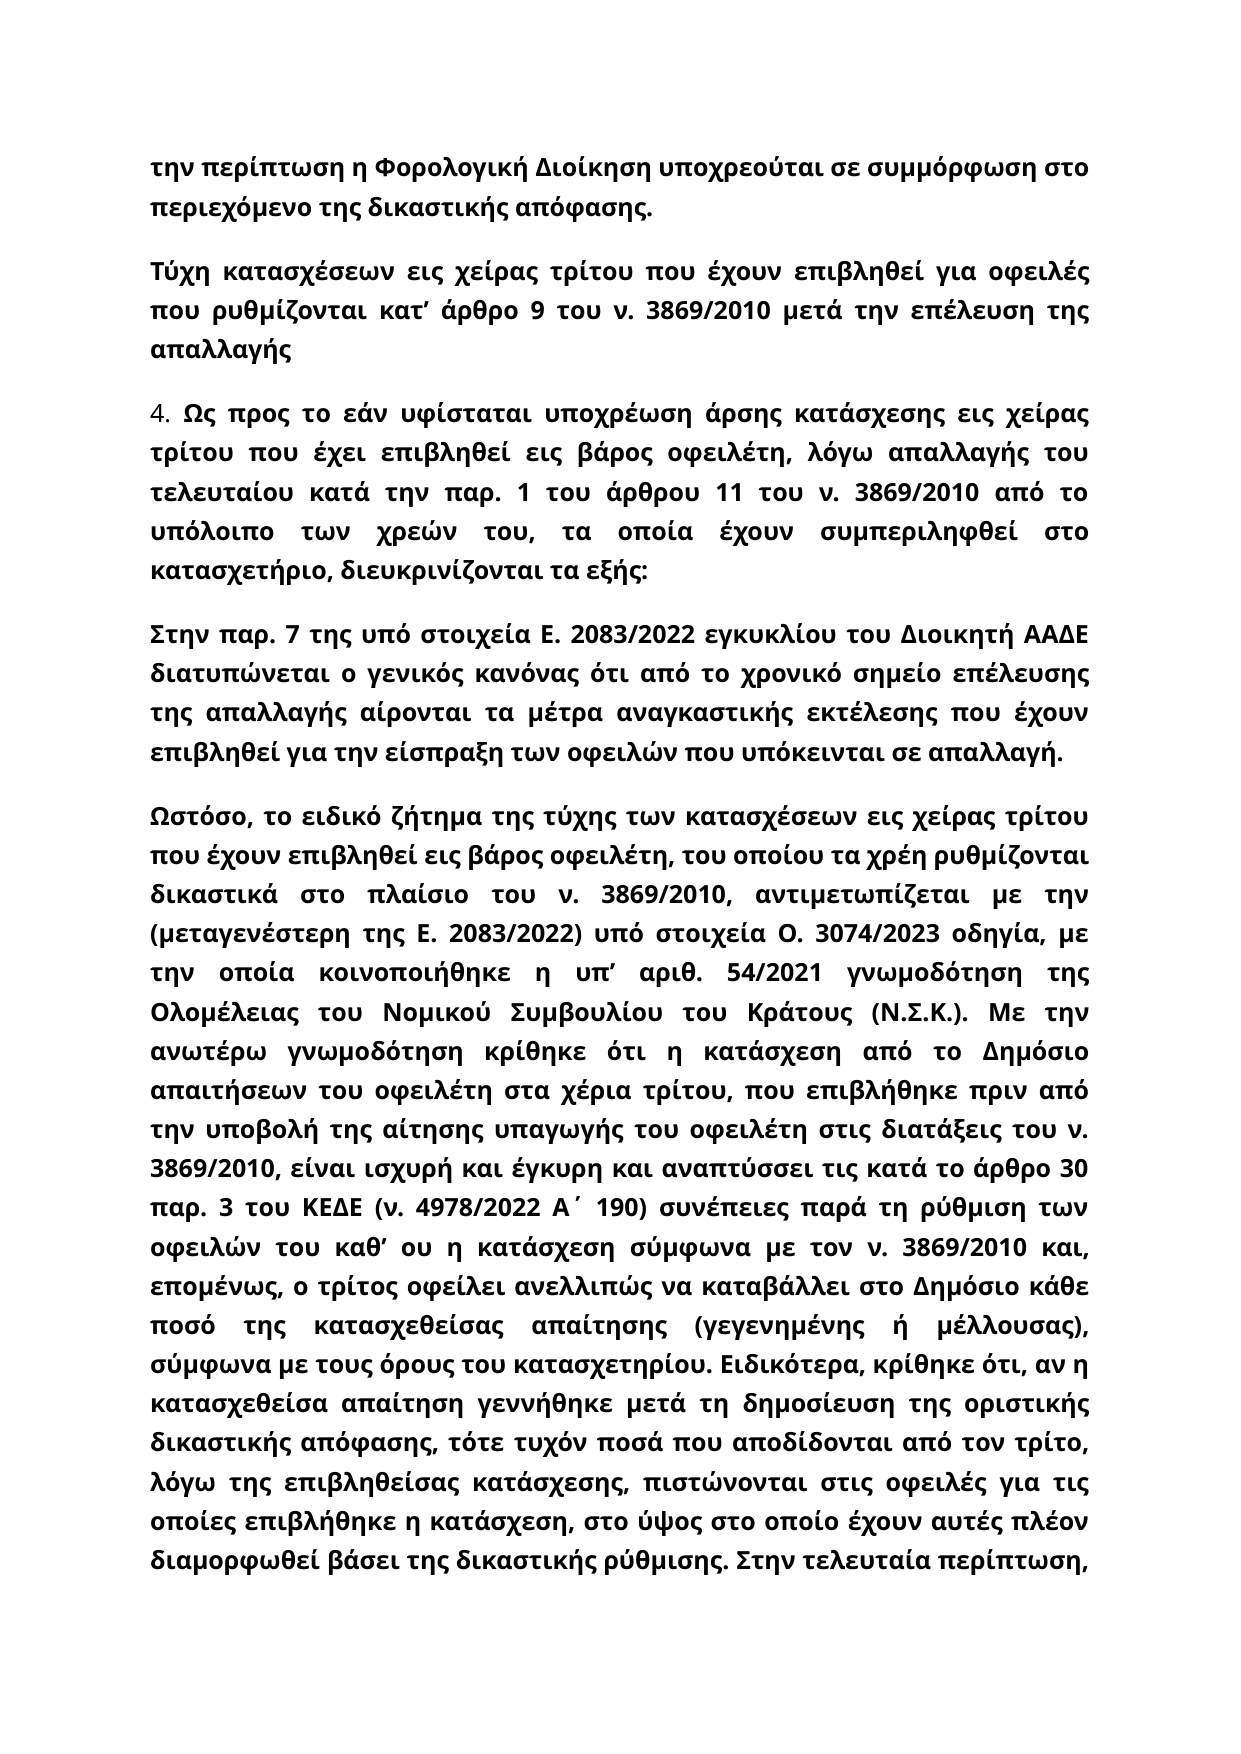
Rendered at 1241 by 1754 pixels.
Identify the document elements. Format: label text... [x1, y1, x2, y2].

text Τύχη κατασχέσεων εις χείρας τρίτου που έχουν επιβληθεί για οφειλές που ρυθμίζονται κατ’ άρθρο 9 του ν. 3869/2010 μετά την επέλευση της απαλλαγής [150, 253, 1090, 366]
text Ωστόσο, το ειδικό ζήτημα της τύχης των κατασχέσεων εις χείρας τρίτου που έχουν επιβληθεί εις βάρος οφειλέτη, του οποίου τα χρέη ρυθμίζονται δικαστικά στο πλαίσιο του ν. 3869/2010, αντιμετωπίζεται με την (μεταγενέστερη της Ε. 2083/2022) υπό στοιχεία Ο. 3074/2023 οδηγία, με την οποία κοινοποιήθηκε η υπ’ αριθ. 54/2021 γνωμοδότηση της Ολομέλειας του Νομικού Συμβουλίου του Κράτους (Ν.Σ.Κ.). Με την ανωτέρω γνωμοδότηση κρίθηκε ότι η κατάσχεση από το Δημόσιο απαιτήσεων του οφειλέτη στα χέρια τρίτου, που επιβλήθηκε πριν από την υποβολή της αίτησης υπαγωγής του οφειλέτη στις διατάξεις του ν. 3869/2010, είναι ισχυρή και έγκυρη και αναπτύσσει τις κατά το άρθρο 30 παρ. 3 του ΚΕΔΕ (ν. 4978/2022 Α΄ 190) συνέπειες παρά τη ρύθμιση των οφειλών του καθ’ ου η κατάσχεση σύμφωνα με τον ν. 3869/2010 και, επομένως, ο τρίτος οφείλει ανελλιπώς να καταβάλλει στο Δημόσιο κάθε ποσό της κατασχεθείσας απαίτησης (γεγενημένης ή μέλλουσας), σύμφωνα με τους όρους του κατασχετηρίου. Ειδικότερα, κρίθηκε ότι, αν η κατασχεθείσα απαίτηση γεννήθηκε μετά τη δημοσίευση της οριστικής δικαστικής απόφασης, τότε τυχόν ποσά που αποδίδονται από τον τρίτο, λόγω της επιβληθείσας κατάσχεσης, πιστώνονται στις οφειλές για τις οποίες επιβλήθηκε η κατάσχεση, στο ύψος στο οποίο έχουν αυτές πλέον διαμορφωθεί βάσει της δικαστικής ρύθμισης. Στην τελευταία περίπτωση, [150, 798, 1090, 1577]
text Στην παρ. 7 της υπό στοιχεία Ε. 2083/2022 εγκυκλίου του Διοικητή ΑΑΔΕ διατυπώνεται ο γενικός κανόνας ότι από το χρονικό σημείο επέλευσης της απαλλαγής αίρονται τα μέτρα αναγκαστικής εκτέλεσης που έχουν επιβληθεί για την είσπραξη των οφειλών που υπόκεινται σε απαλλαγή. [150, 617, 1090, 768]
text 4. Ως προς το εάν υφίσταται υποχρέωση άρσης κατάσχεσης εις χείρας τρίτου που έχει επιβληθεί εις βάρος οφειλέτη, λόγω απαλλαγής του τελευταίου κατά την παρ. 1 του άρθρου 11 του ν. 3869/2010 από το υπόλοιπο των χρεών του, τα οποία έχουν συμπεριληφθεί στο κατασχετήριο, διευκρινίζονται τα εξής: [150, 396, 1090, 587]
text την περίπτωση η Φορολογική Διοίκηση υποχρεούται σε συμμόρφωση στο περιεχόμενο της δικαστικής απόφασης. [150, 150, 1090, 223]
